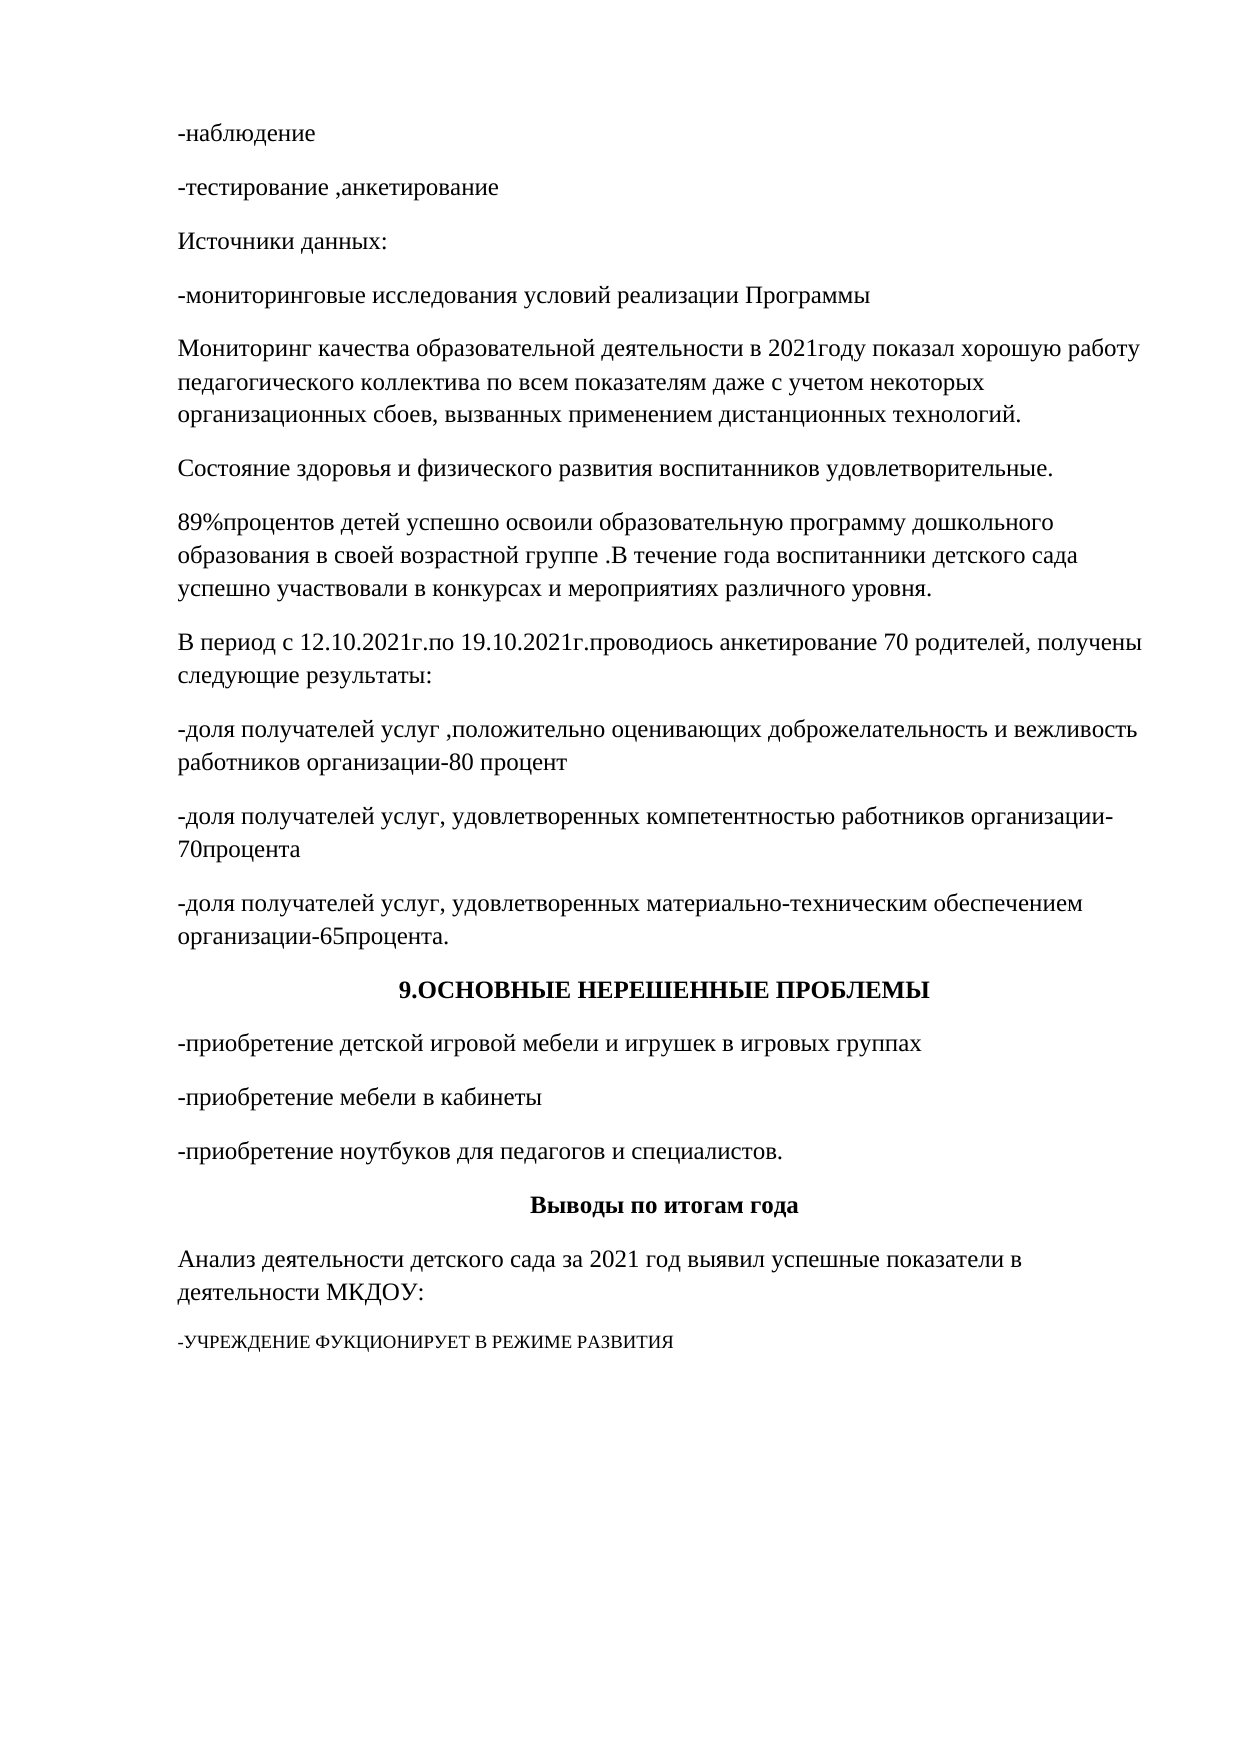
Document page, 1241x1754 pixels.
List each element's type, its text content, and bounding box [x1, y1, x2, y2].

text Выводы по итогам года [177, 1190, 1152, 1219]
text Мониторинг качества образовательной деятельности в 2021году показал хорошую работу педагогического коллектива по всем показателям даже с учетом некоторых организационных сбоев, вызванных применением дистанционных технологий. [177, 333, 1152, 428]
text Источники данных: [177, 226, 1152, 254]
text -приобретение детской игровой мебели и игрушек в игровых группах [177, 1028, 1152, 1057]
text -приобретение ноутбуков для педагогов и специалистов. [177, 1136, 1152, 1165]
text В период с 12.10.2021г.по 19.10.2021г.проводиось анкетирование 70 родителей, получены следующие результаты: [177, 627, 1152, 689]
text -УЧРЕЖДЕНИЕ ФУКЦИОНИРУЕТ В РЕЖИМЕ РАЗВИТИЯ [177, 1331, 1152, 1352]
text Состояние здоровья и физического развития воспитанников удовлетворительные. [177, 453, 1152, 482]
text -тестирование ,анкетирование [177, 172, 1152, 201]
text -наблюдение [177, 118, 1152, 147]
text -доля получателей услуг, удовлетворенных материально-техническим обеспечением организации-65процента. [177, 888, 1152, 949]
text 9.ОСНОВНЫЕ НЕРЕШЕННЫЕ ПРОБЛЕМЫ [177, 975, 1152, 1003]
text -доля получателей услуг ,положительно оценивающих доброжелательность и вежливость работников организации-80 процент [177, 714, 1152, 776]
text -приобретение мебели в кабинеты [177, 1082, 1152, 1111]
text Анализ деятельности детского сада за 2021 год выявил успешные показатели в деятельности МКДОУ: [177, 1244, 1152, 1306]
text -доля получателей услуг, удовлетворенных компетентностью работников организации-70процента [177, 801, 1152, 863]
text 89%процентов детей успешно освоили образовательную программу дошкольного образования в своей возрастной группе .В течение года воспитанники детского сада успешно участвовали в конкурсах и мероприятиях различного уровня. [177, 507, 1152, 602]
text -мониторинговые исследования условий реализации Программы [177, 280, 1152, 308]
